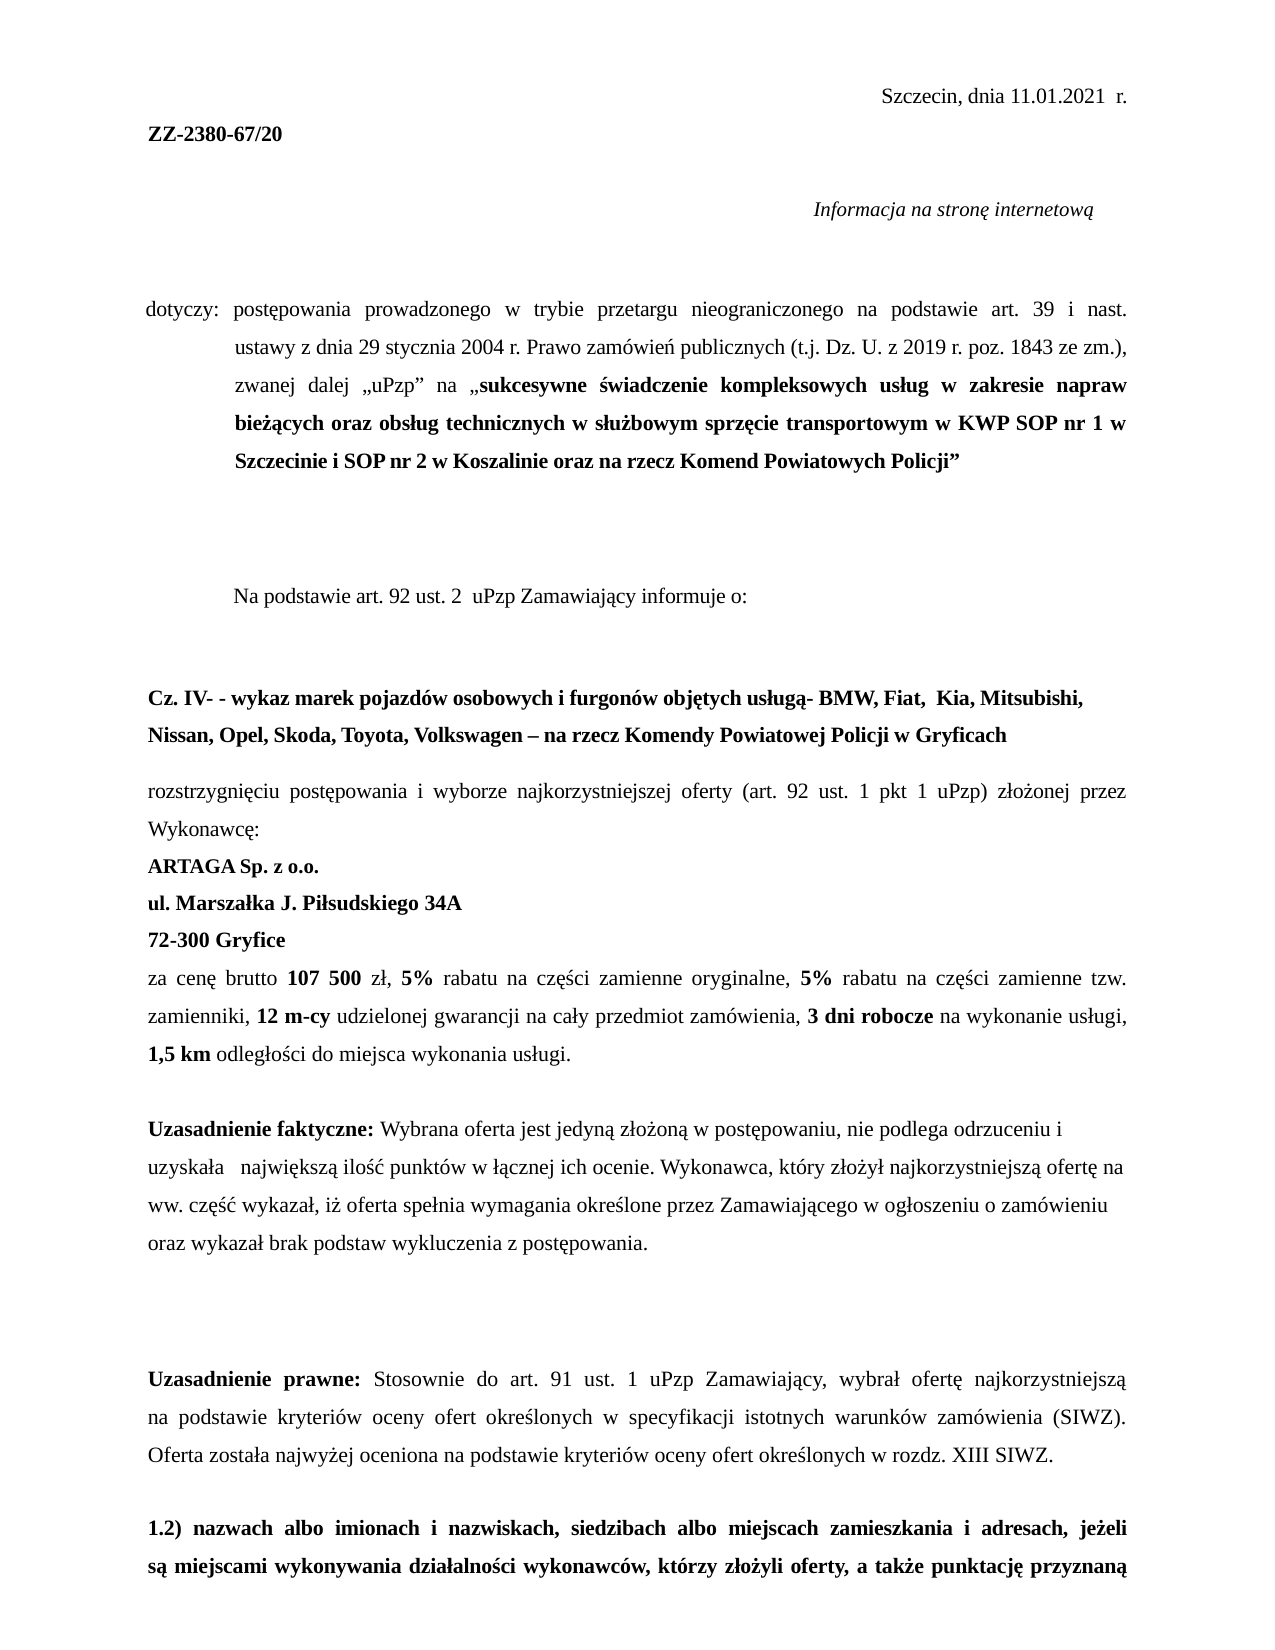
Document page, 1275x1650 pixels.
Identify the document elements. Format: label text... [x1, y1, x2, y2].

text ul. Marszałka J. Piłsudskiego 34A [148, 889, 1127, 915]
text Uzasadnienie faktyczne: Wybrana oferta jest jedyną złożoną w postępowaniu, nie podlega odrzuceniu i uzyskała największą ilość punktów w łącznej ich ocenie. Wykonawca, który złożył najkorzystniejszą ofertę na ww. część wykazał, iż oferta spełnia wymagania określone przez Zamawiającego w ogłoszeniu o zamówieniu oraz wykazał brak podstaw wykluczenia z postępowania. [148, 1116, 1127, 1255]
text Cz. IV- - wykaz marek pojazdów osobowych i furgonów objętych usługą- BMW, Fiat, Kia, Mitsubishi, Nissan, Opel, Skoda, Toyota, Volkswagen – na rzecz Komendy Powiatowej Policji w Gryficach [148, 684, 1127, 748]
text ARTAGA Sp. z o.o. [148, 853, 1127, 878]
text za cenę brutto 107 500 zł, 5% rabatu na części zamienne oryginalne, 5% rabatu na części zamienne tzw. zamienniki, 12 m-cy udzielonej gwarancji na cały przedmiot zamówienia, 3 dni robocze na wykonanie usługi, 1,5 km odległości do miejsca wykonania usługi. [148, 965, 1127, 1066]
text Informacja na stronę internetową [148, 197, 1127, 221]
text rozstrzygnięciu postępowania i wyborze najkorzystniejszej oferty (art. 92 ust. 1 pkt 1 uPzp) złożonej przez Wykonawcę: [148, 778, 1127, 841]
text Na podstawie art. 92 ust. 2 uPzp Zamawiający informuje o: [148, 583, 1127, 609]
text 1.2) nazwach albo imionach i nazwiskach, siedzibach albo miejscach zamieszkania i adresach, jeżeli są miejscami wykonywania działalności wykonawców, którzy złożyli oferty, a także punktację przyznaną [148, 1515, 1127, 1578]
text 72-300 Gryfice [148, 927, 1127, 953]
text Szczecin, dnia 11.01.2021 r. [148, 83, 1127, 108]
text ZZ-2380-67/20 [148, 121, 1127, 146]
text Uzasadnienie prawne: Stosownie do art. 91 ust. 1 uPzp Zamawiający, wybrał ofertę najkorzystniejszą na podstawie kryteriów oceny ofert określonych w specyfikacji istotnych warunków zamówienia (SIWZ). Oferta została najwyżej oceniona na podstawie kryteriów oceny ofert określonych w rozdz. XIII SIWZ. [148, 1366, 1127, 1467]
text dotyczy: postępowania prowadzonego w trybie przetargu nieograniczonego na podstawie art. 39 i nast. ustawy z dnia 29 stycznia 2004 r. Prawo zamówień publicznych (t.j. Dz. U. z 2019 r. poz. 1843 ze zm.), zwanej dalej „uPzp” na „sukcesywne świadczenie kompleksowych usług w zakresie napraw bieżących oraz obsług technicznych w służbowym sprzęcie transportowym w KWP SOP nr 1 w Szczecinie i SOP nr 2 w Koszalinie oraz na rzecz Komend Powiatowych Policji” [145, 296, 1127, 473]
